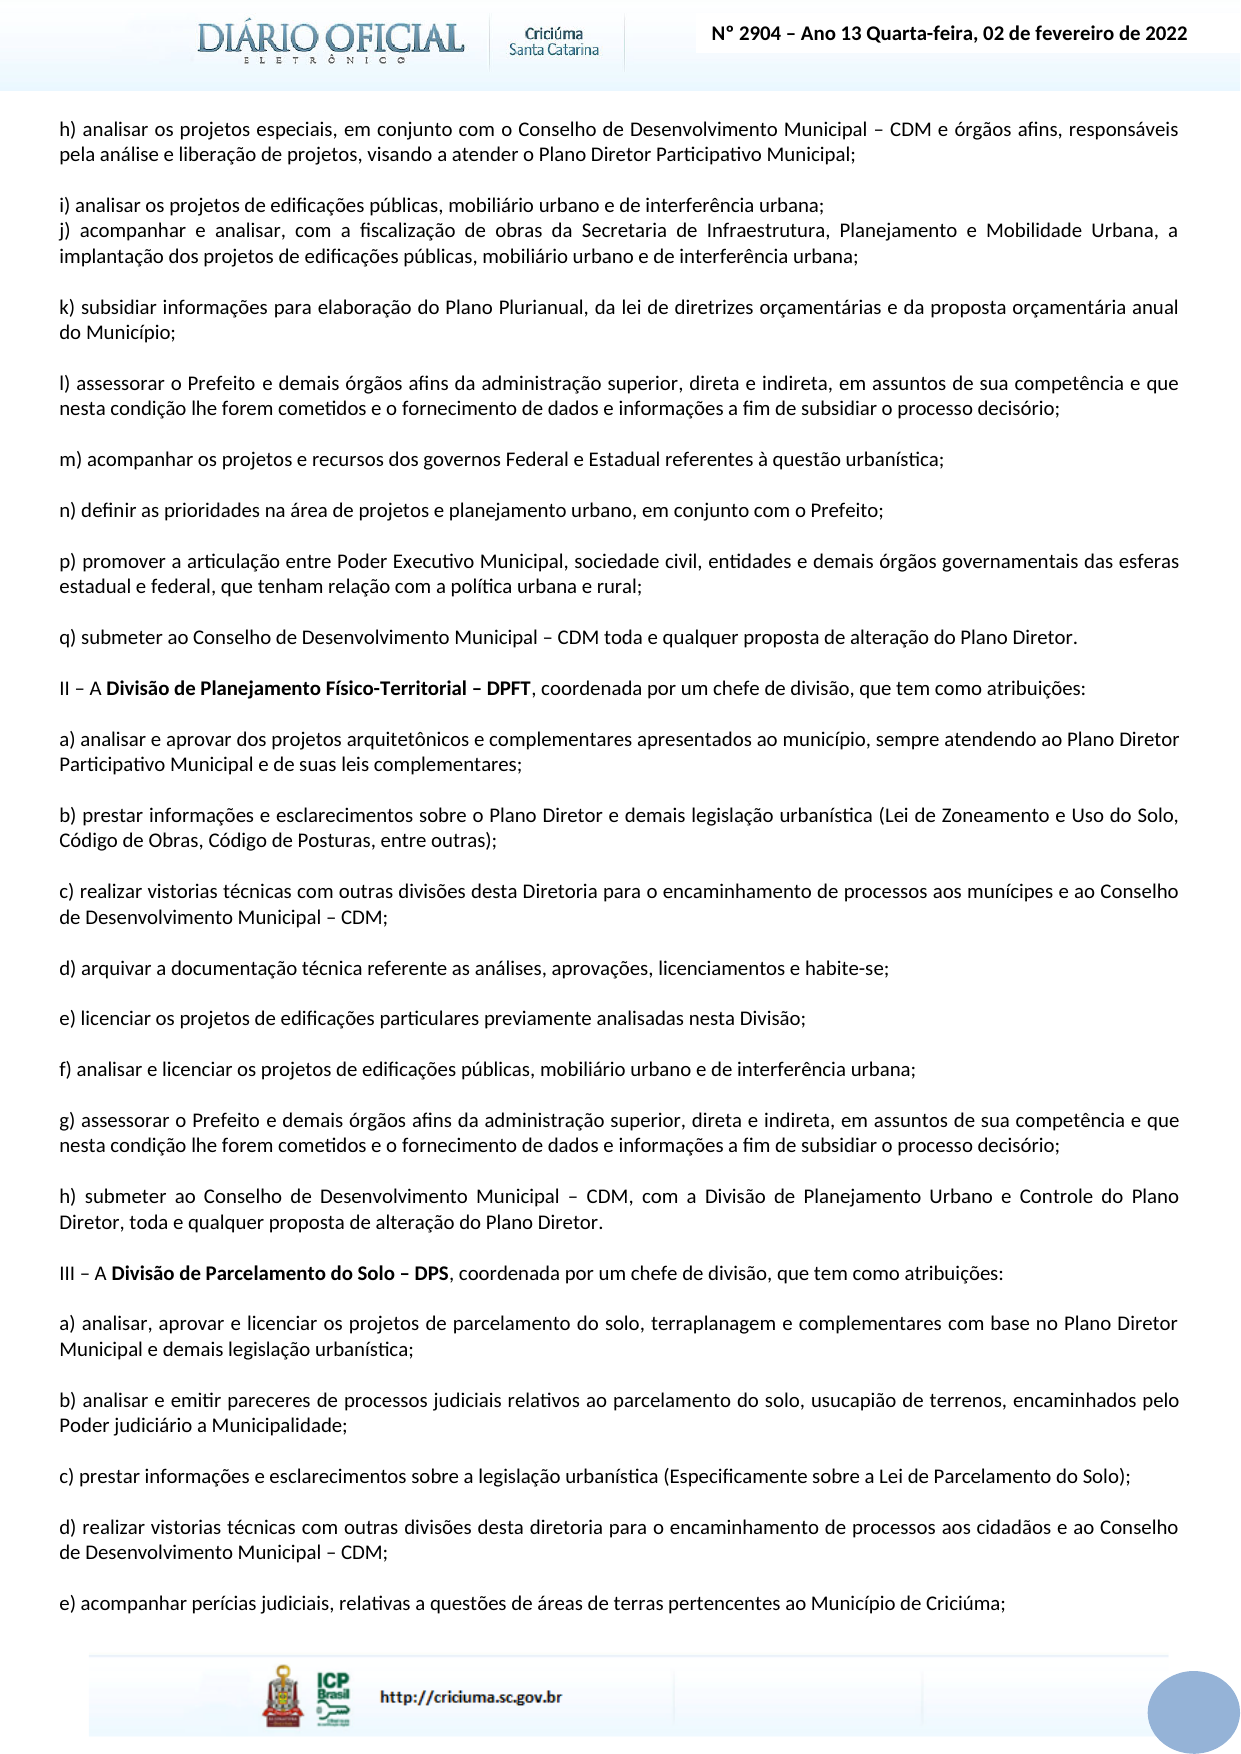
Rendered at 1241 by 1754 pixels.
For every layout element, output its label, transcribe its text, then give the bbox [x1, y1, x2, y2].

text h) submeter ao Conselho de Desenvolvimento Municipal – CDM, com a Divisão de Planejamento Urbano e Controle do Plano Diretor, toda e qualquer proposta de alteração do Plano Diretor. [59, 1183, 1181, 1234]
text h) analisar os projetos especiais, em conjunto com o Conselho de Desenvolvimento Municipal – CDM e órgãos afins, responsáveis pela análise e liberação de projetos, visando a atender o Plano Diretor Participativo Municipal; [59, 116, 1181, 167]
text n) definir as prioridades na área de projetos e planejamento urbano, em conjunto com o Prefeito; [59, 497, 1181, 523]
text II – A Divisão de Planejamento Físico-Territorial – DPFT, coordenada por um chefe de divisão, que tem como atribuições: [59, 675, 1181, 701]
text i) analisar os projetos de edificações públicas, mobiliário urbano e de interferência urbana; [59, 192, 1181, 218]
text b) analisar e emitir pareceres de processos judiciais relativos ao parcelamento do solo, usucapião de terrenos, encaminhados pelo Poder judiciário a Municipalidade; [59, 1387, 1181, 1438]
text b) prestar informações e esclarecimentos sobre o Plano Diretor e demais legislação urbanística (Lei de Zoneamento e Uso do Solo, Código de Obras, Código de Posturas, entre outras); [59, 802, 1181, 853]
text g) assessorar o Prefeito e demais órgãos afins da administração superior, direta e indireta, em assuntos de sua competência e que nesta condição lhe forem cometidos e o fornecimento de dados e informações a fim de subsidiar o processo decisório; [59, 1107, 1181, 1158]
text d) realizar vistorias técnicas com outras divisões desta diretoria para o encaminhamento de processos aos cidadãos e ao Conselho de Desenvolvimento Municipal – CDM; [59, 1514, 1181, 1565]
text III – A Divisão de Parcelamento do Solo – DPS, coordenada por um chefe de divisão, que tem como atribuições: [59, 1260, 1181, 1285]
text a) analisar, aprovar e licenciar os projetos de parcelamento do solo, terraplanagem e complementares com base no Plano Diretor Municipal e demais legislação urbanística; [59, 1311, 1181, 1361]
text f) analisar e licenciar os projetos de edificações públicas, mobiliário urbano e de interferência urbana; [59, 1056, 1181, 1082]
text c) prestar informações e esclarecimentos sobre a legislação urbanística (Especificamente sobre a Lei de Parcelamento do Solo); [59, 1463, 1181, 1488]
text p) promover a articulação entre Poder Executivo Municipal, sociedade civil, entidades e demais órgãos governamentais das esferas estadual e federal, que tenham relação com a política urbana e rural; [59, 548, 1181, 599]
text m) acompanhar os projetos e recursos dos governos Federal e Estadual referentes à questão urbanística; [59, 446, 1181, 472]
text q) submeter ao Conselho de Desenvolvimento Municipal – CDM toda e qualquer proposta de alteração do Plano Diretor. [59, 624, 1181, 650]
text e) acompanhar perícias judiciais, relativas a questões de áreas de terras pertencentes ao Município de Criciúma; [59, 1590, 1181, 1616]
text a) analisar e aprovar dos projetos arquitetônicos e complementares apresentados ao município, sempre atendendo ao Plano Diretor Participativo Municipal e de suas leis complementares; [59, 726, 1181, 777]
text k) subsidiar informações para elaboração do Plano Plurianual, da lei de diretrizes orçamentárias e da proposta orçamentária anual do Município; [59, 294, 1181, 345]
text j) acompanhar e analisar, com a fiscalização de obras da Secretaria de Infraestrutura, Planejamento e Mobilidade Urbana, a implantação dos projetos de edificações públicas, mobiliário urbano e de interferência urbana; [59, 218, 1181, 268]
text l) assessorar o Prefeito e demais órgãos afins da administração superior, direta e indireta, em assuntos de sua competência e que nesta condição lhe forem cometidos e o fornecimento de dados e informações a fim de subsidiar o processo decisório; [59, 370, 1181, 421]
text d) arquivar a documentação técnica referente as análises, aprovações, licenciamentos e habite-se; [59, 955, 1181, 980]
text c) realizar vistorias técnicas com outras divisões desta Diretoria para o encaminhamento de processos aos munícipes e ao Conselho de Desenvolvimento Municipal – CDM; [59, 878, 1181, 929]
text e) licenciar os projetos de edificações particulares previamente analisadas nesta Divisão; [59, 1006, 1181, 1031]
